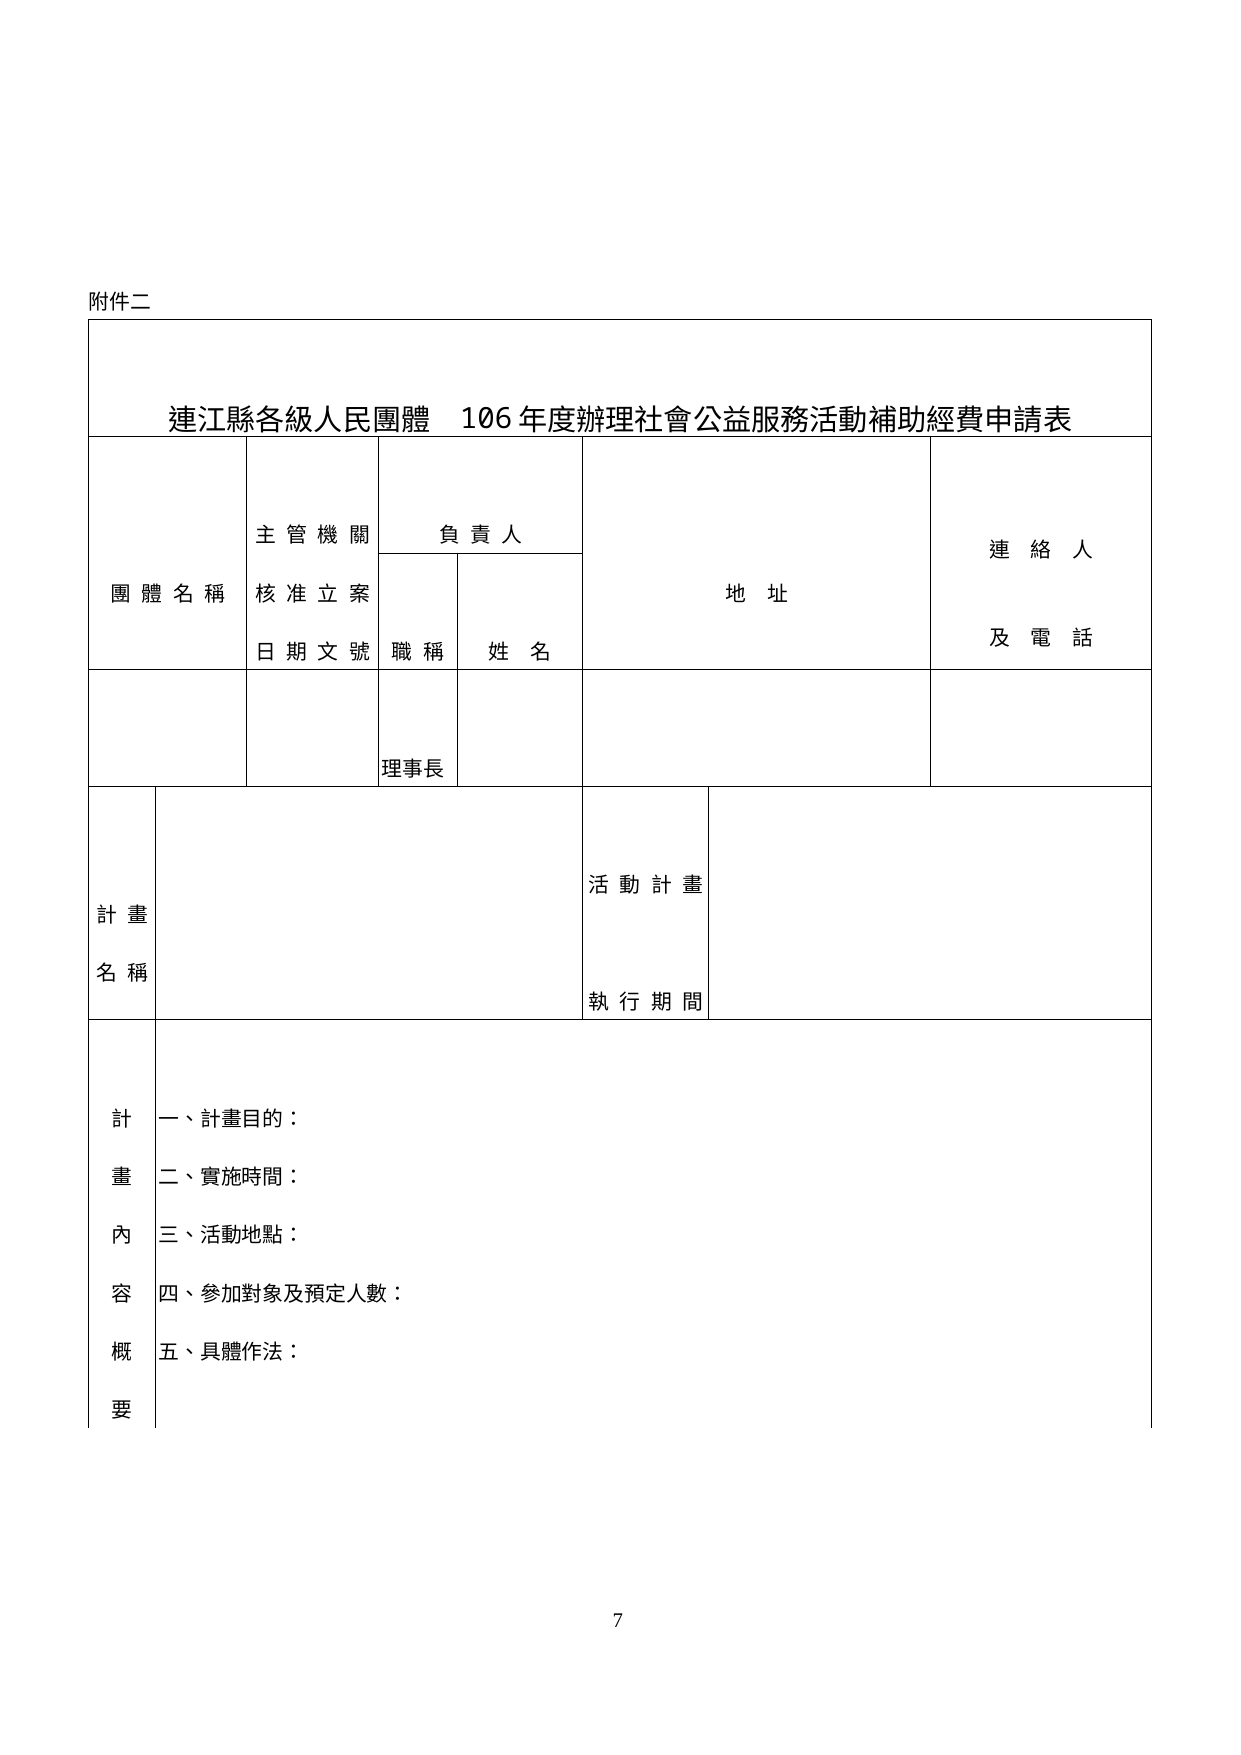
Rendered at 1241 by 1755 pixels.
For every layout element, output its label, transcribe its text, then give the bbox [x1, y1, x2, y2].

table_cell 計 畫 內 容 概 要 [89, 1020, 155, 1428]
table_cell 地 址 [583, 437, 930, 669]
table_cell 姓 名 [458, 554, 582, 669]
text 附件二 [89, 261, 1152, 319]
table_cell 活 動 計 畫 執 行 期 間 [583, 787, 708, 1019]
table_cell 理事長 [379, 670, 457, 786]
table_cell 負 責 人 [379, 437, 582, 553]
table_cell [709, 787, 1151, 1019]
table_cell 主 管 機 關 核 准 立 案 日 期 文 號 [247, 437, 378, 669]
table_cell 計 畫 名 稱 [89, 787, 155, 1019]
table_cell [931, 670, 1151, 786]
table_cell [458, 670, 582, 786]
table_cell [156, 787, 582, 1019]
table_cell 一、計畫目的： 二、實施時間： 三、活動地點： 四、參加對象及預定人數： 五、具體作法： [156, 1020, 1151, 1428]
table_cell [247, 670, 378, 786]
table_cell 團 體 名 稱 [89, 437, 246, 669]
table_cell 職 稱 [379, 554, 457, 669]
table_cell [89, 670, 246, 786]
table_cell 連 絡 人 及 電 話 [931, 437, 1151, 669]
table_header 連江縣各級人民團體 106年度辦理社會公益服務活動補助經費申請表 [89, 320, 1151, 436]
table_cell [583, 670, 930, 786]
